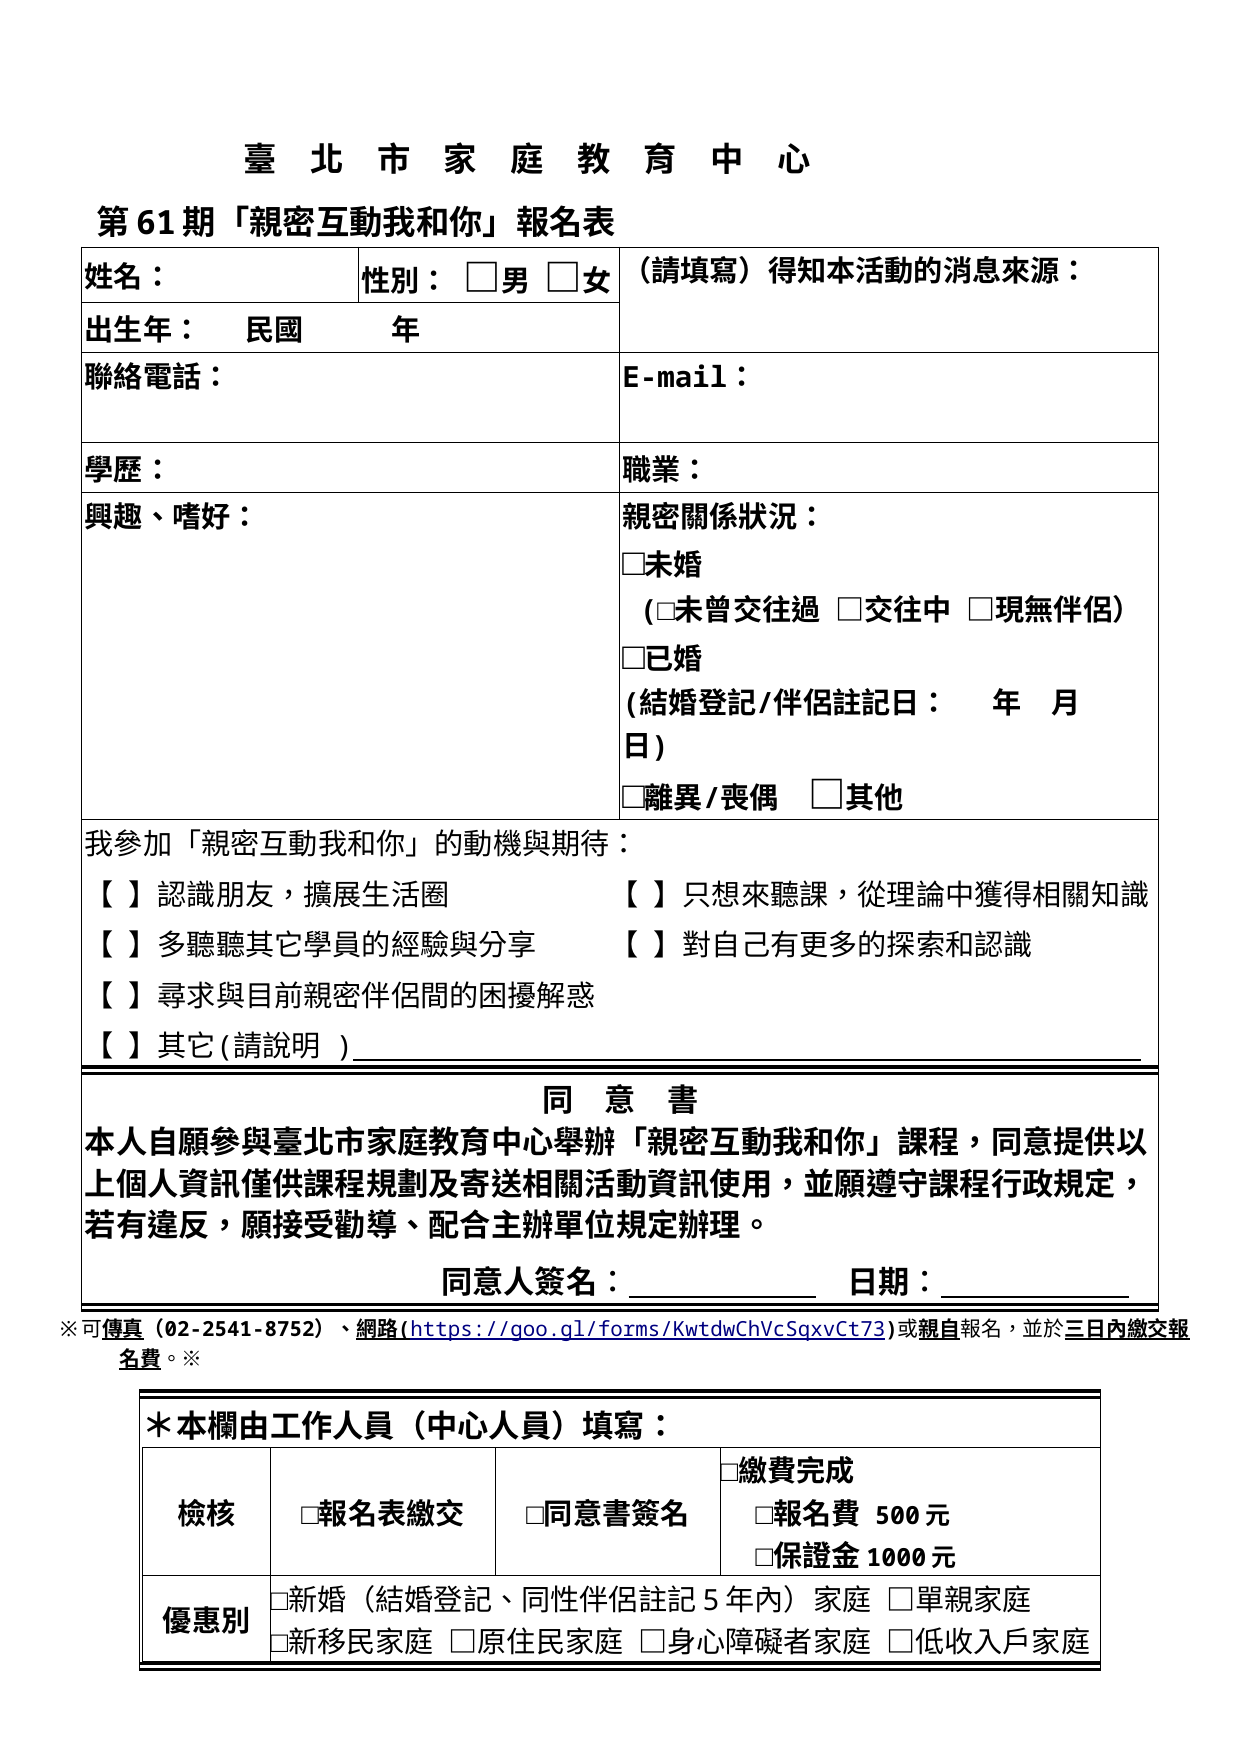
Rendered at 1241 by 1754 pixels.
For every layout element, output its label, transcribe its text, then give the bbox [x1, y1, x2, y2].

table_header □報名表繳交 [271, 1448, 495, 1575]
table_cell 我參加「親密互動我和你」的動機與期待： 【 】認識朋友，擴展生活圈 【 】只想來聽課，從理論中獲得相關知識 【 】多聽聽其它學員的經驗與分享 【 】對自己有更多的探索和認識 【 】尋求與目前親密伴侶間的困擾解惑 【 】其它(請說明 ) [82, 820, 1158, 1065]
table_cell 興趣、嗜好： [82, 493, 619, 819]
text 第61期「親密互動我和你」報名表 [96, 184, 1146, 247]
table_header □繳費完成 □報名費 500元 □保證金1000元 [721, 1448, 1100, 1575]
table_header （請填寫）得知本活動的消息來源： [620, 248, 1158, 352]
table_cell 親密關係狀況： □未婚 (□未曾交往過 □交往中 □現無伴侶） □已婚 (結婚登記/伴侶註記日： 年 月 日) □離異/喪偶 □其他 [620, 493, 1158, 819]
table_cell 學歷： [82, 443, 619, 492]
table_cell 聯絡電話： [82, 353, 619, 442]
table_header □同意書簽名 [496, 1448, 720, 1575]
table_cell 職業： [620, 443, 1158, 492]
table_header ＊本欄由工作人員（中心人員）填寫： [140, 1399, 1100, 1662]
table_header 檢核 [143, 1448, 270, 1575]
table_cell 同 意 書 本人自願參與臺北市家庭教育中心舉辦「親密互動我和你」課程，同意提供以上個人資訊僅供課程規劃及寄送相關活動資訊使用，並願遵守課程行政規定，若有違反，願接受勸導、配合主辦單位規定辦理。 同意人簽名︰ 日期︰ [82, 1075, 1158, 1303]
table_cell E-mail： [620, 353, 1158, 442]
table_cell 出生年： 民國 年 [82, 303, 619, 352]
table_header 性別： □男 □女 [359, 248, 619, 302]
text ※可傳真（02-2541-8752）、網路(https://goo.gl/forms/KwtdwChVcSqxvCt73)或親自報名，並於三日內繳交報名費。※ [56, 1312, 1208, 1373]
table_header 姓名： [82, 248, 358, 302]
table_cell 優惠別 [143, 1576, 270, 1661]
table_cell □新婚（結婚登記、同性伴侶註記5年內）家庭 □單親家庭 □新移民家庭 □原住民家庭 □身心障礙者家庭 □低收入戶家庭 [271, 1576, 1100, 1661]
text 臺 北 市 家 庭 教 育 中 心 [71, 122, 983, 184]
